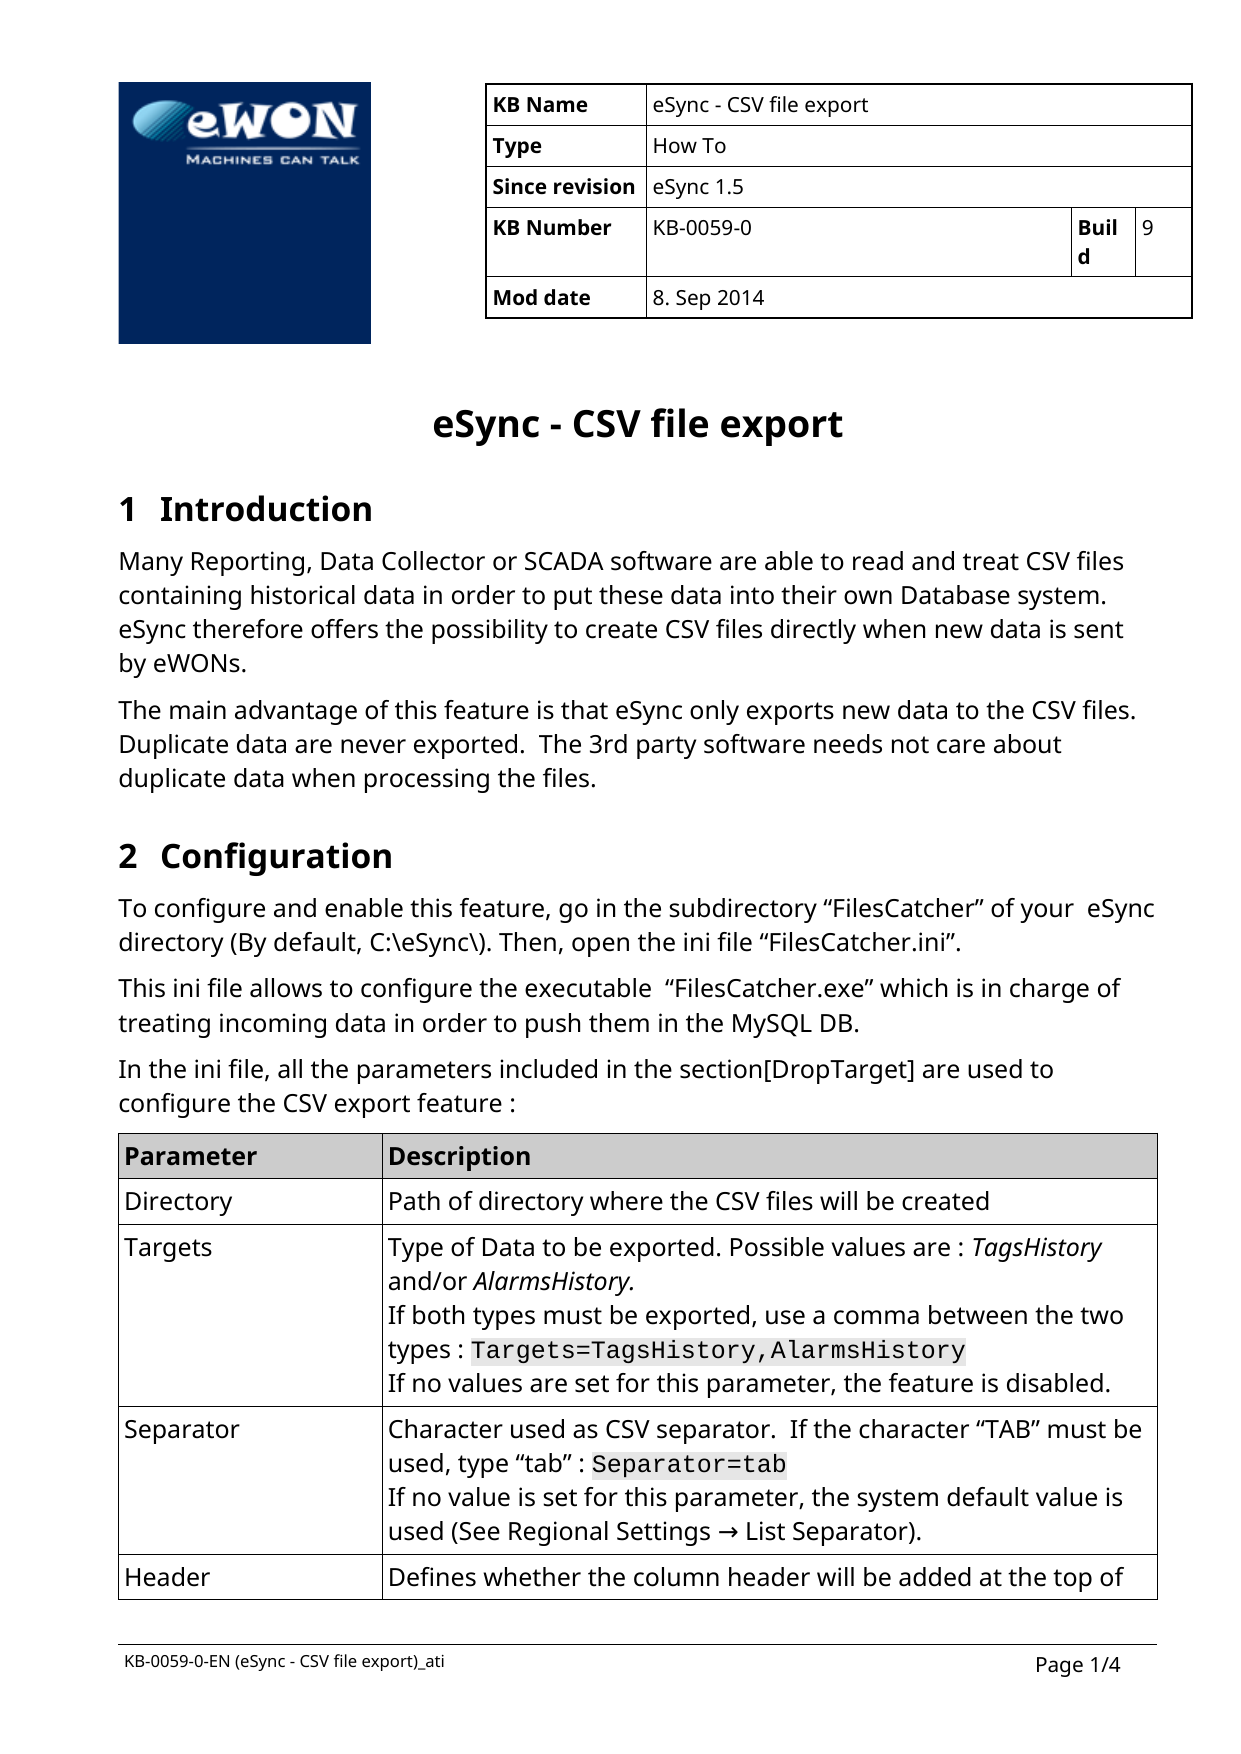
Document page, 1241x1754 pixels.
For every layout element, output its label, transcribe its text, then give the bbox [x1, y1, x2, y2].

table_cell Type of Data to be exported. Possible values are : TagsHistory and/or AlarmsHistory. If both types must be exported, use a comma between the two types : Targets=TagsHistory,AlarmsHistory If no values are set for this parameter, the feature is disabled. [383, 1225, 1157, 1406]
picture [126, 100, 367, 174]
text To configure and enable this feature, go in the subdirectory “FilesCatcher” of your eSync directory (By default, C:\eSync\). Then, open the ini file “FilesCatcher.ini”. [118, 891, 1157, 959]
title eSync - CSV file export [118, 397, 1157, 448]
subtitle Configuration [118, 832, 1157, 878]
table_header Description [383, 1134, 1157, 1178]
table_cell Defines whether the column header will be added at the top of [383, 1555, 1157, 1599]
subtitle Introduction [118, 486, 1157, 531]
table_cell Character used as CSV separator. If the character “TAB” must be used, type “tab” : Separator=tab If no value is set for this parameter, the system default value is used (See Regional Settings → List Separator). [383, 1407, 1157, 1554]
table_cell Header [119, 1555, 382, 1599]
table_cell Separator [119, 1407, 382, 1554]
table_header Parameter [119, 1134, 382, 1178]
text In the ini file, all the parameters included in the section[DropTarget] are used to configure the CSV export feature : [118, 1052, 1157, 1120]
text Many Reporting, Data Collector or SCADA software are able to read and treat CSV files containing historical data in order to put these data into their own Database system. eSync therefore offers the possibility to create CSV files directly when new data is sent by eWONs. [118, 544, 1157, 680]
table_cell Path of directory where the CSV files will be created [383, 1179, 1157, 1224]
table_cell Targets [119, 1225, 382, 1406]
text This ini file allows to configure the executable “FilesCatcher.exe” which is in charge of treating incoming data in order to push them in the MySQL DB. [118, 971, 1157, 1039]
text The main advantage of this feature is that eSync only exports new data to the CSV files. Duplicate data are never exported. The 3rd party software needs not care about duplicate data when processing the files. [118, 693, 1157, 795]
table_cell Directory [119, 1179, 382, 1224]
